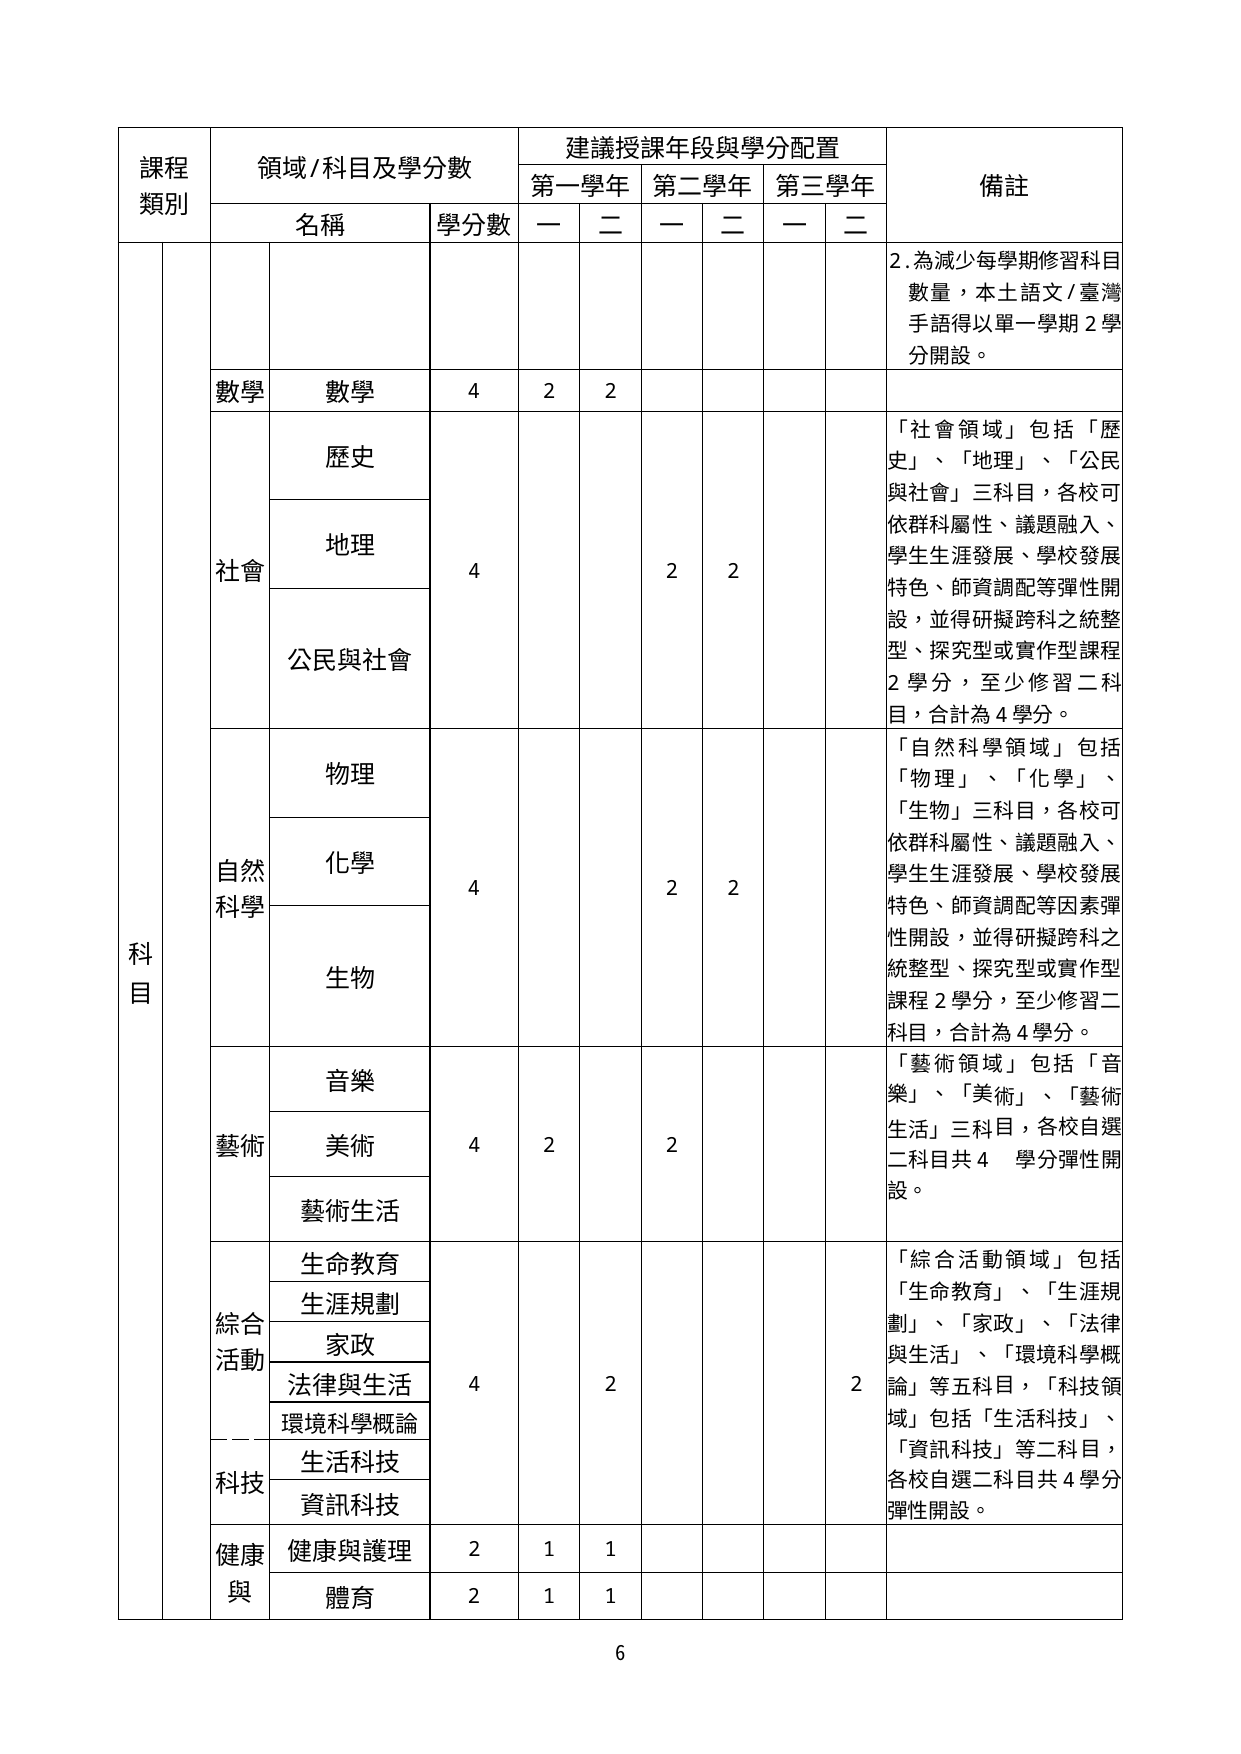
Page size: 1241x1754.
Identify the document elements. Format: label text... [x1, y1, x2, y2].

table_cell 生活科技 [270, 1440, 429, 1479]
table_cell [764, 1242, 825, 1524]
table_cell [826, 412, 886, 728]
table_cell [887, 1573, 1122, 1619]
table_cell 「藝術領域」包括「音樂」、「美術」、「藝術生活」三科目，各校自選二科目共4 學分彈性開設。 [887, 1047, 1122, 1241]
table_cell 「綜合活動領域」包括「生命教育」、「生涯規劃」、「家政」、「法律與生活」、「環境科學概論」等五科目，「科技領域」包括「生活科技」、「資訊科技」等二科目，各校自選二科目共4學分彈性開設。 [887, 1242, 1122, 1524]
table_header 備註 [887, 128, 1122, 242]
table_cell 2 [519, 1047, 579, 1241]
table_cell [580, 1047, 641, 1241]
table_cell 2 [642, 729, 702, 1046]
table_cell 2 [519, 370, 579, 411]
table_cell 公民與社會 [270, 589, 429, 728]
table_cell 法律與生活 [270, 1363, 429, 1401]
table_header 領域/科目及學分數 [211, 128, 518, 203]
table_cell 健康 與 體育 [211, 1525, 269, 1619]
table_cell 科 目 [119, 243, 162, 1619]
table_cell 生物 [270, 906, 429, 1046]
table_cell [887, 1525, 1122, 1572]
table_cell 地理 [270, 500, 429, 588]
table_cell 2 [642, 1047, 702, 1241]
table_cell 資訊科技 [270, 1480, 429, 1524]
table_cell [519, 1242, 579, 1524]
table_cell [642, 243, 702, 369]
table_cell 「自然科學領域」包括「物理」、「化學」、「生物」三科目，各校可依群科屬性、議題融入、學生生涯發展、學校發展特色、師資調配等因素彈性開設，並得研擬跨科之統整型、探究型或實作型課程2學分，至少修習二科目，合計為4學分。 [887, 729, 1122, 1046]
table_cell 2 [703, 412, 763, 728]
table_cell [211, 243, 269, 369]
table_cell [764, 1525, 825, 1572]
table_cell [764, 370, 825, 411]
table_cell [703, 1047, 763, 1241]
table_cell 2 [580, 370, 641, 411]
table_cell 第三學年 [764, 165, 886, 203]
table_cell 2 [826, 1242, 886, 1524]
table_cell [826, 370, 886, 411]
table_cell 第一學年 [519, 165, 641, 203]
table_cell 歷史 [270, 412, 429, 499]
table_cell [519, 243, 579, 369]
table_cell 一 [764, 204, 825, 242]
table_cell [519, 412, 579, 728]
table_cell 2 [431, 1525, 518, 1572]
table_cell 環境科學概論 [270, 1403, 429, 1439]
table_cell 體育 [270, 1573, 429, 1619]
table_cell [826, 729, 886, 1046]
table_cell [642, 1242, 702, 1524]
table_cell 1 [580, 1525, 641, 1572]
table_cell [580, 243, 641, 369]
table_cell 1 [580, 1573, 641, 1619]
table_header 課程 類別 [119, 128, 210, 242]
table_cell [703, 243, 763, 369]
table_cell [887, 370, 1122, 411]
table_cell 生命教育 [270, 1242, 429, 1281]
table_cell 藝術生活 [270, 1177, 429, 1241]
table_cell [826, 1525, 886, 1572]
table_cell [703, 1573, 763, 1619]
table_cell [826, 1573, 886, 1619]
table_cell 4 [431, 729, 518, 1046]
table_cell [703, 1242, 763, 1524]
table_cell [764, 412, 825, 728]
table_cell 物理 [270, 729, 429, 817]
table_cell 美術 [270, 1112, 429, 1176]
table_cell 1 [519, 1525, 579, 1572]
table_cell 二 [703, 204, 763, 242]
table_cell [519, 729, 579, 1046]
table_cell 社會 [211, 412, 269, 728]
table_cell 科技 [211, 1439, 269, 1524]
table_cell [431, 243, 518, 369]
table_cell 數學 [270, 370, 429, 411]
table_cell 數學 [211, 370, 269, 411]
table_cell [580, 729, 641, 1046]
table_cell 一 [519, 204, 579, 242]
table_cell [826, 1047, 886, 1241]
table_cell [642, 370, 702, 411]
table_cell [642, 1573, 702, 1619]
table_cell 藝術 [211, 1047, 269, 1241]
table_cell [270, 243, 429, 369]
table_cell 「社會領域」包括「歷史」、「地理」、「公民與社會」三科目，各校可依群科屬性、議題融入、學生生涯發展、學校發展特色、師資調配等彈性開設，並得研擬跨科之統整型、探究型或實作型課程2學分，至少修習二科目，合計為4學分。 [887, 412, 1122, 728]
table_cell 2 [431, 1573, 518, 1619]
table_cell 4 [431, 1047, 518, 1241]
table_cell 二 [826, 204, 886, 242]
table_cell [642, 1525, 702, 1572]
table_cell 第二學年 [642, 165, 763, 203]
table_cell 家政 [270, 1322, 429, 1361]
table_cell 綜合活動 [211, 1242, 269, 1439]
table_cell [764, 243, 825, 369]
table_cell 4 [431, 412, 518, 728]
table_cell 4 [431, 1242, 518, 1524]
table_cell 2 [642, 412, 702, 728]
table_header 建議授課年段與學分配置 [519, 128, 886, 164]
table_cell 4 [431, 370, 518, 411]
table_cell [163, 243, 210, 1619]
table_cell 二 [580, 204, 641, 242]
table_cell [703, 1525, 763, 1572]
table_cell [764, 1573, 825, 1619]
table_cell 化學 [270, 818, 429, 905]
table_cell 2.為減少每學期修習科目數量，本土語文/臺灣手語得以單一學期2學分開設。 [887, 243, 1122, 369]
table_cell [703, 370, 763, 411]
table_cell 名稱 [211, 204, 429, 242]
table_cell 一 [642, 204, 702, 242]
table_cell 生涯規劃 [270, 1282, 429, 1321]
table_cell [826, 243, 886, 369]
table_cell 學分數 [431, 204, 518, 242]
table_cell [580, 412, 641, 728]
table_cell 健康與護理 [270, 1525, 429, 1572]
table_cell 2 [580, 1242, 641, 1524]
table_cell 2 [703, 729, 763, 1046]
table_cell [764, 1047, 825, 1241]
table_cell 1 [519, 1573, 579, 1619]
table_cell [764, 729, 825, 1046]
table_cell 音樂 [270, 1047, 429, 1111]
table_cell 自然 科學 [211, 729, 269, 1046]
